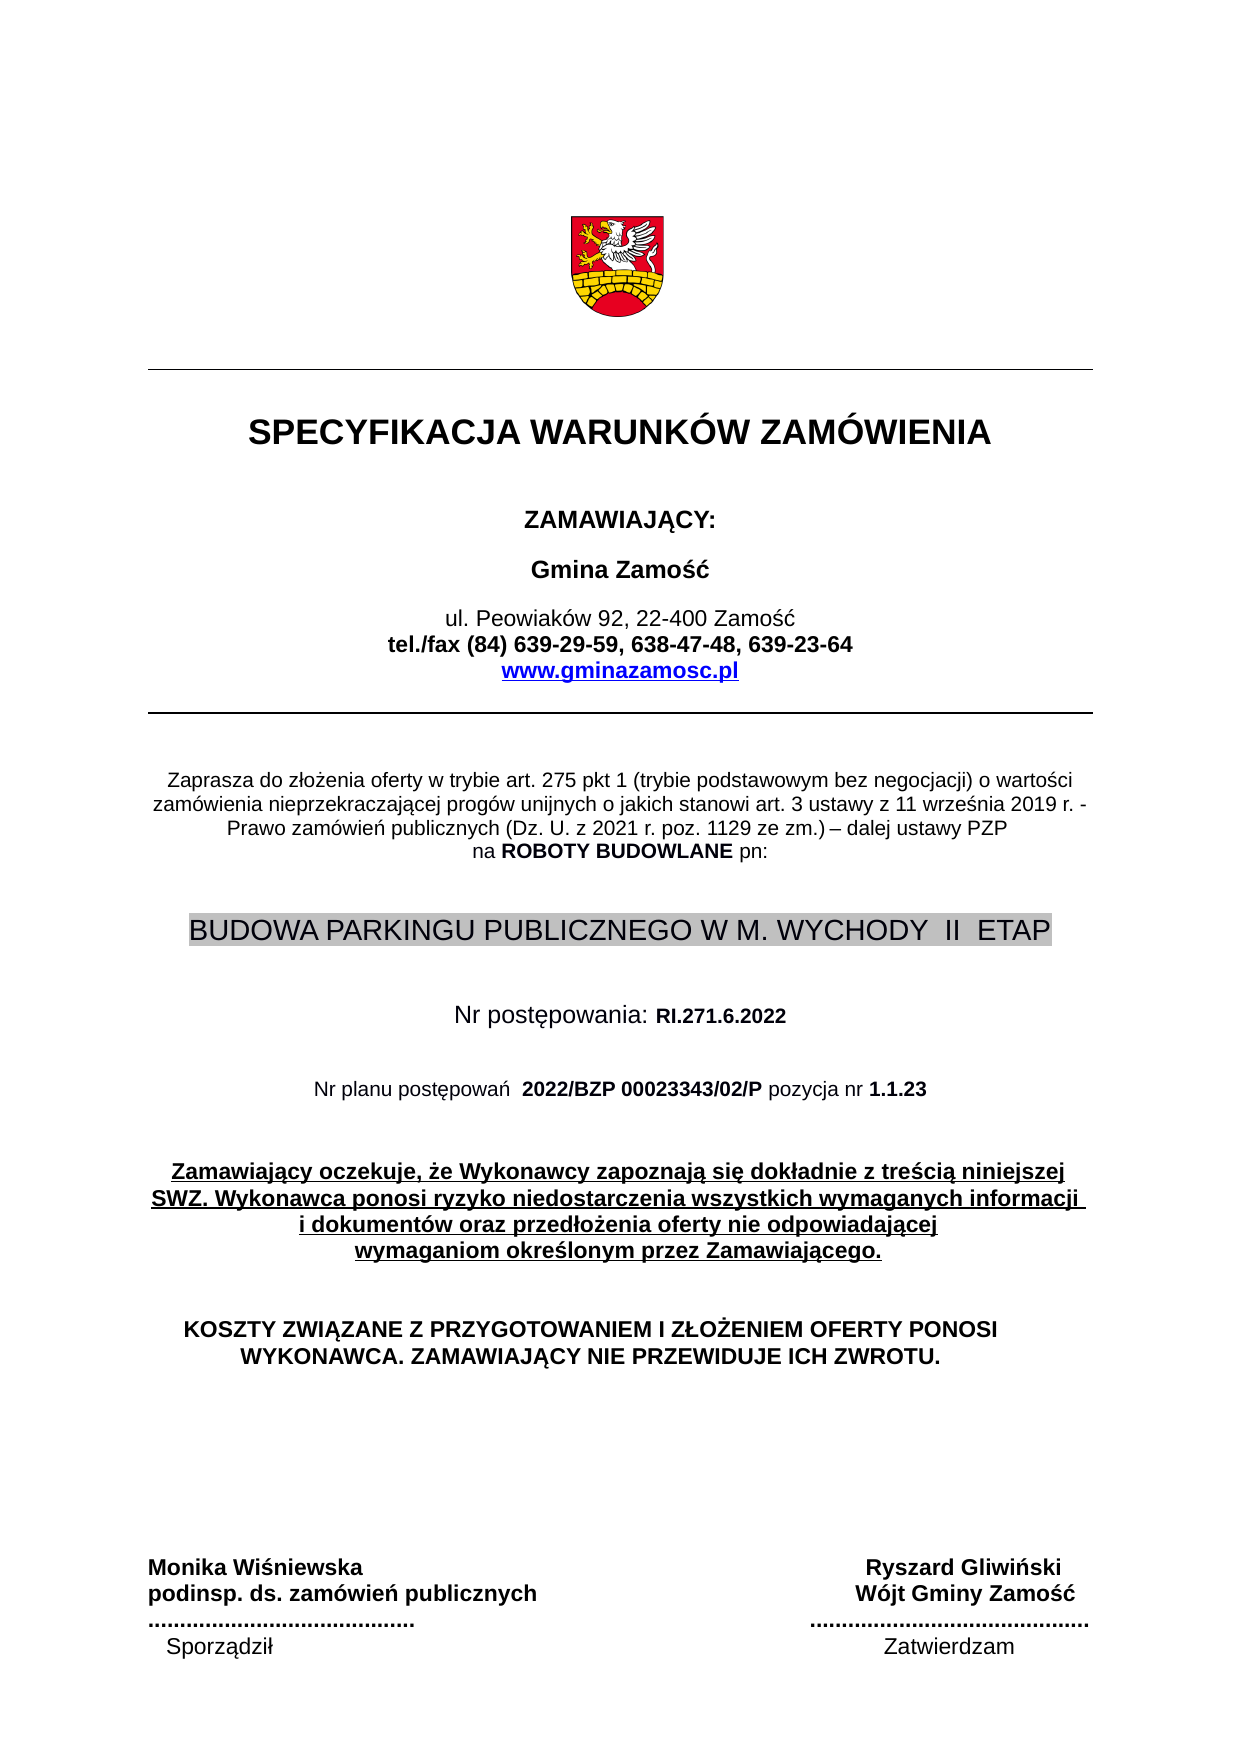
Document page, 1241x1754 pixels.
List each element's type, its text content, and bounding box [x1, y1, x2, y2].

subtitle Gmina Zamość [148, 555, 1093, 584]
text Nr postępowania: RI.271.6.2022 [148, 1000, 1093, 1029]
text .......................................... ............................................ [148, 1606, 1093, 1633]
text wymaganiom określonym przez Zamawiającego. [148, 1237, 1088, 1264]
text podinsp. ds. zamówień publicznych Wójt Gminy Zamość [148, 1580, 1093, 1606]
text Sporządził Zatwierdzam [148, 1633, 1033, 1659]
text Monika Wiśniewska Ryszard Gliwiński [148, 1553, 1093, 1580]
text tel./fax (84) 639-29-59, 638-47-48, 639-23-64 [148, 631, 1093, 657]
text www.gminazamosc.pl [148, 657, 1093, 684]
text Zaprasza do złożenia oferty w trybie art. 275 pkt 1 (trybie podstawowym bez negocjacji) o wartości zamówienia nieprzekraczającej progów unijnych o jakich stanowi art. 3 ustawy z 11 września 2019 r. - Prawo zamówień publicznych (Dz. U. z 2021 r. poz. 1129 ze zm.) – dalej ustawy PZP na ROBOTY BUDOWLANE pn: [148, 767, 1093, 863]
text Zamawiający oczekuje, że Wykonawcy zapoznają się dokładnie z treścią niniejszej SWZ. Wykonawca ponosi ryzyko niedostarczenia wszystkich wymaganych informacji i dokumentów oraz przedłożenia oferty nie odpowiadającej [148, 1101, 1088, 1237]
text BUDOWA PARKINGU PUBLICZNEGO W M. WYCHODY II ETAP [148, 884, 1093, 946]
text ul. Peowiaków 92, 22-400 Zamość [148, 604, 1093, 631]
text Nr planu postępowań 2022/BZP 00023343/02/P pozycja nr 1.1.23 [148, 1077, 1093, 1101]
text ZAMAWIAJĄCY: [148, 505, 1093, 534]
text KOSZTY ZWIĄZANE Z PRZYGOTOWANIEM I ZŁOŻENIEM OFERTY PONOSI WYKONAWCA. ZAMAWIAJĄCY NIE PRZEWIDUJE ICH ZWROTU. [148, 1316, 1033, 1369]
text SPECYFIKACJA WARUNKÓW ZAMÓWIENIA [148, 370, 1093, 452]
